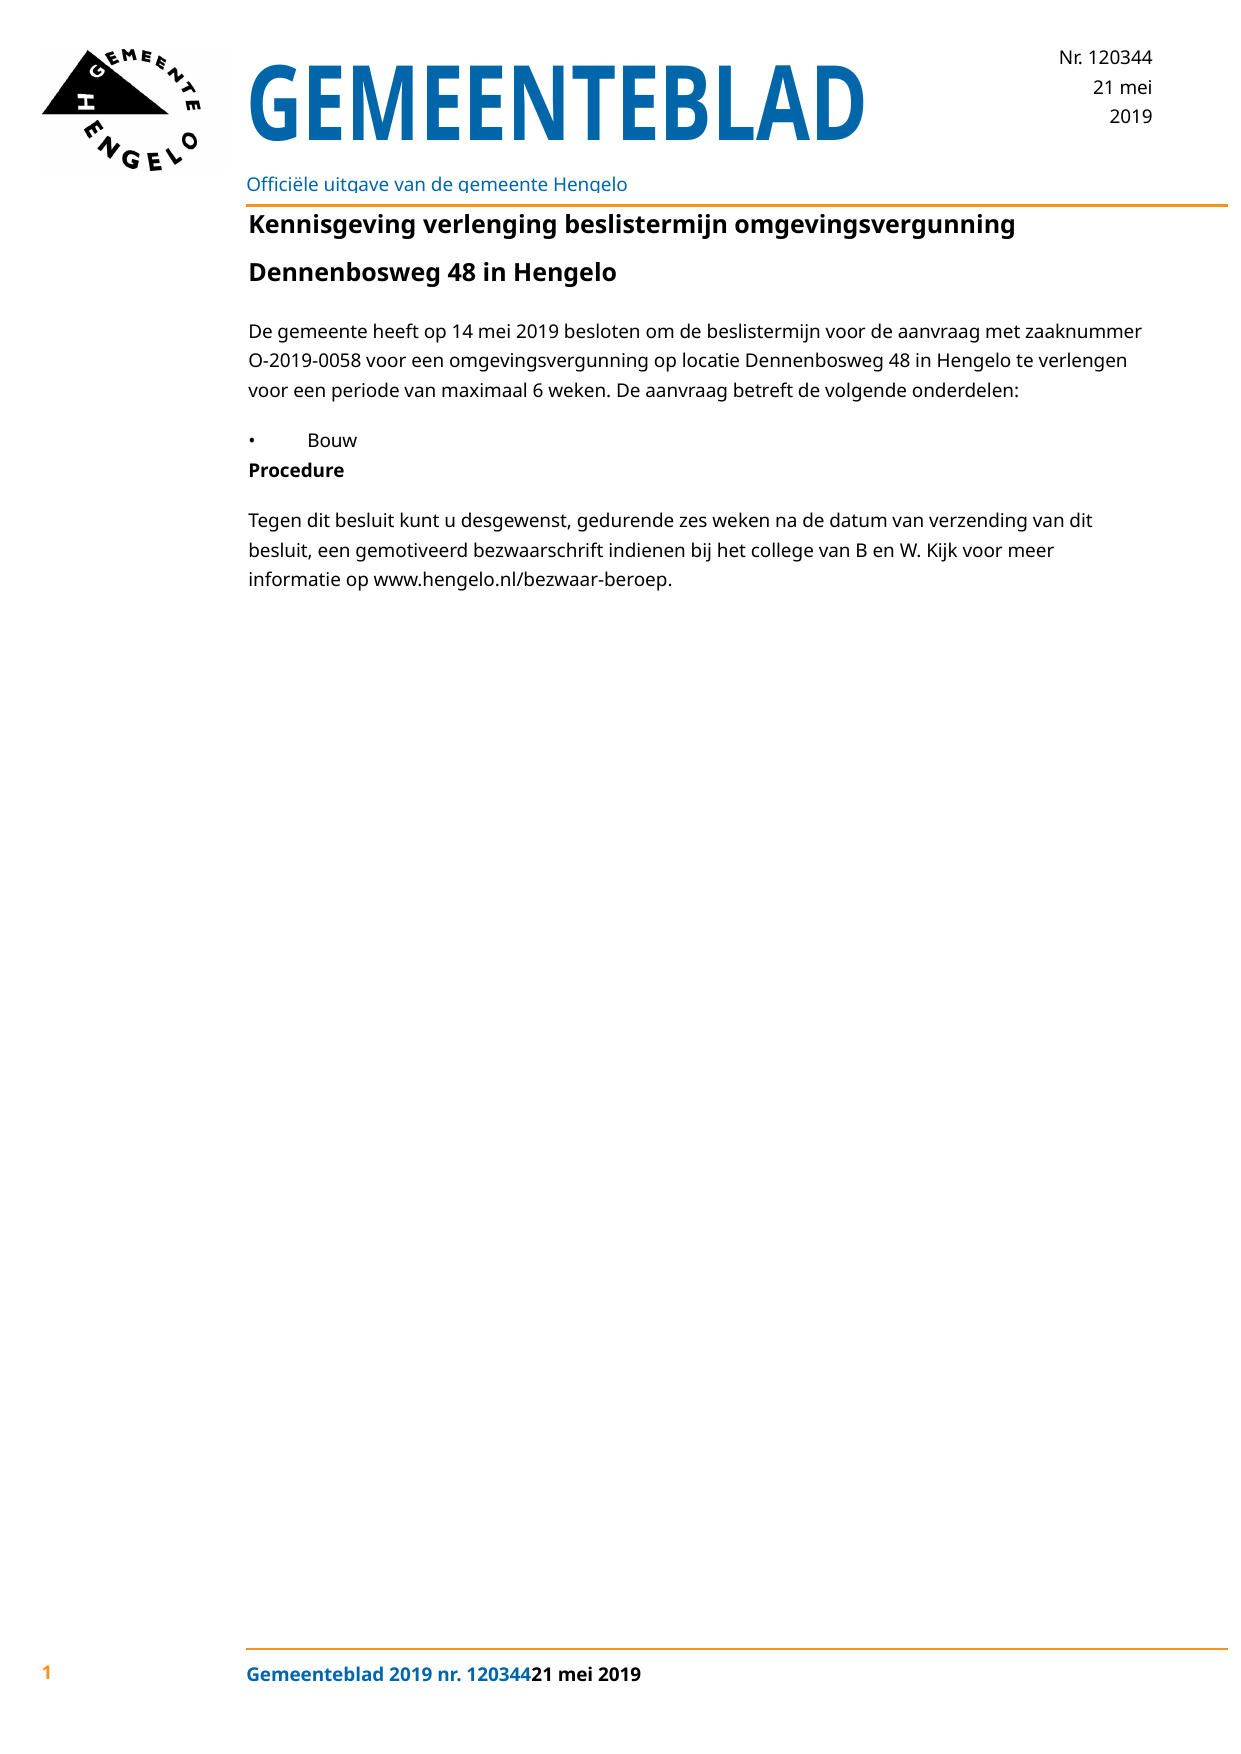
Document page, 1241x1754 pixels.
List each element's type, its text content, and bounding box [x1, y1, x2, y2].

picture [41, 47, 231, 172]
text Procedure [248, 457, 1152, 483]
text Tegen dit besluit kunt u desgewenst, gedurende zes weken na de datum van verzending van dit besluit, een gemotiveerd bezwaarschrift indienen bij het college van B en W. Kijk voor meer informatie op www.hengelo.nl/bezwaar-beroep. [248, 507, 1152, 592]
text Kennisgeving verlenging beslistermijn omgevingsvergunning Dennenbosweg 48 in Hengelo [248, 207, 1152, 288]
text De gemeente heeft op 14 mei 2019 besloten om de beslistermijn voor de aanvraag met zaaknummer O-2019-0058 voor een omgevingsvergunning op locatie Dennenbosweg 48 in Hengelo te verlengen voor een periode van maximaal 6 weken. De aanvraag betreft de volgende onderdelen: [248, 318, 1152, 403]
list Bouw [248, 427, 1152, 453]
